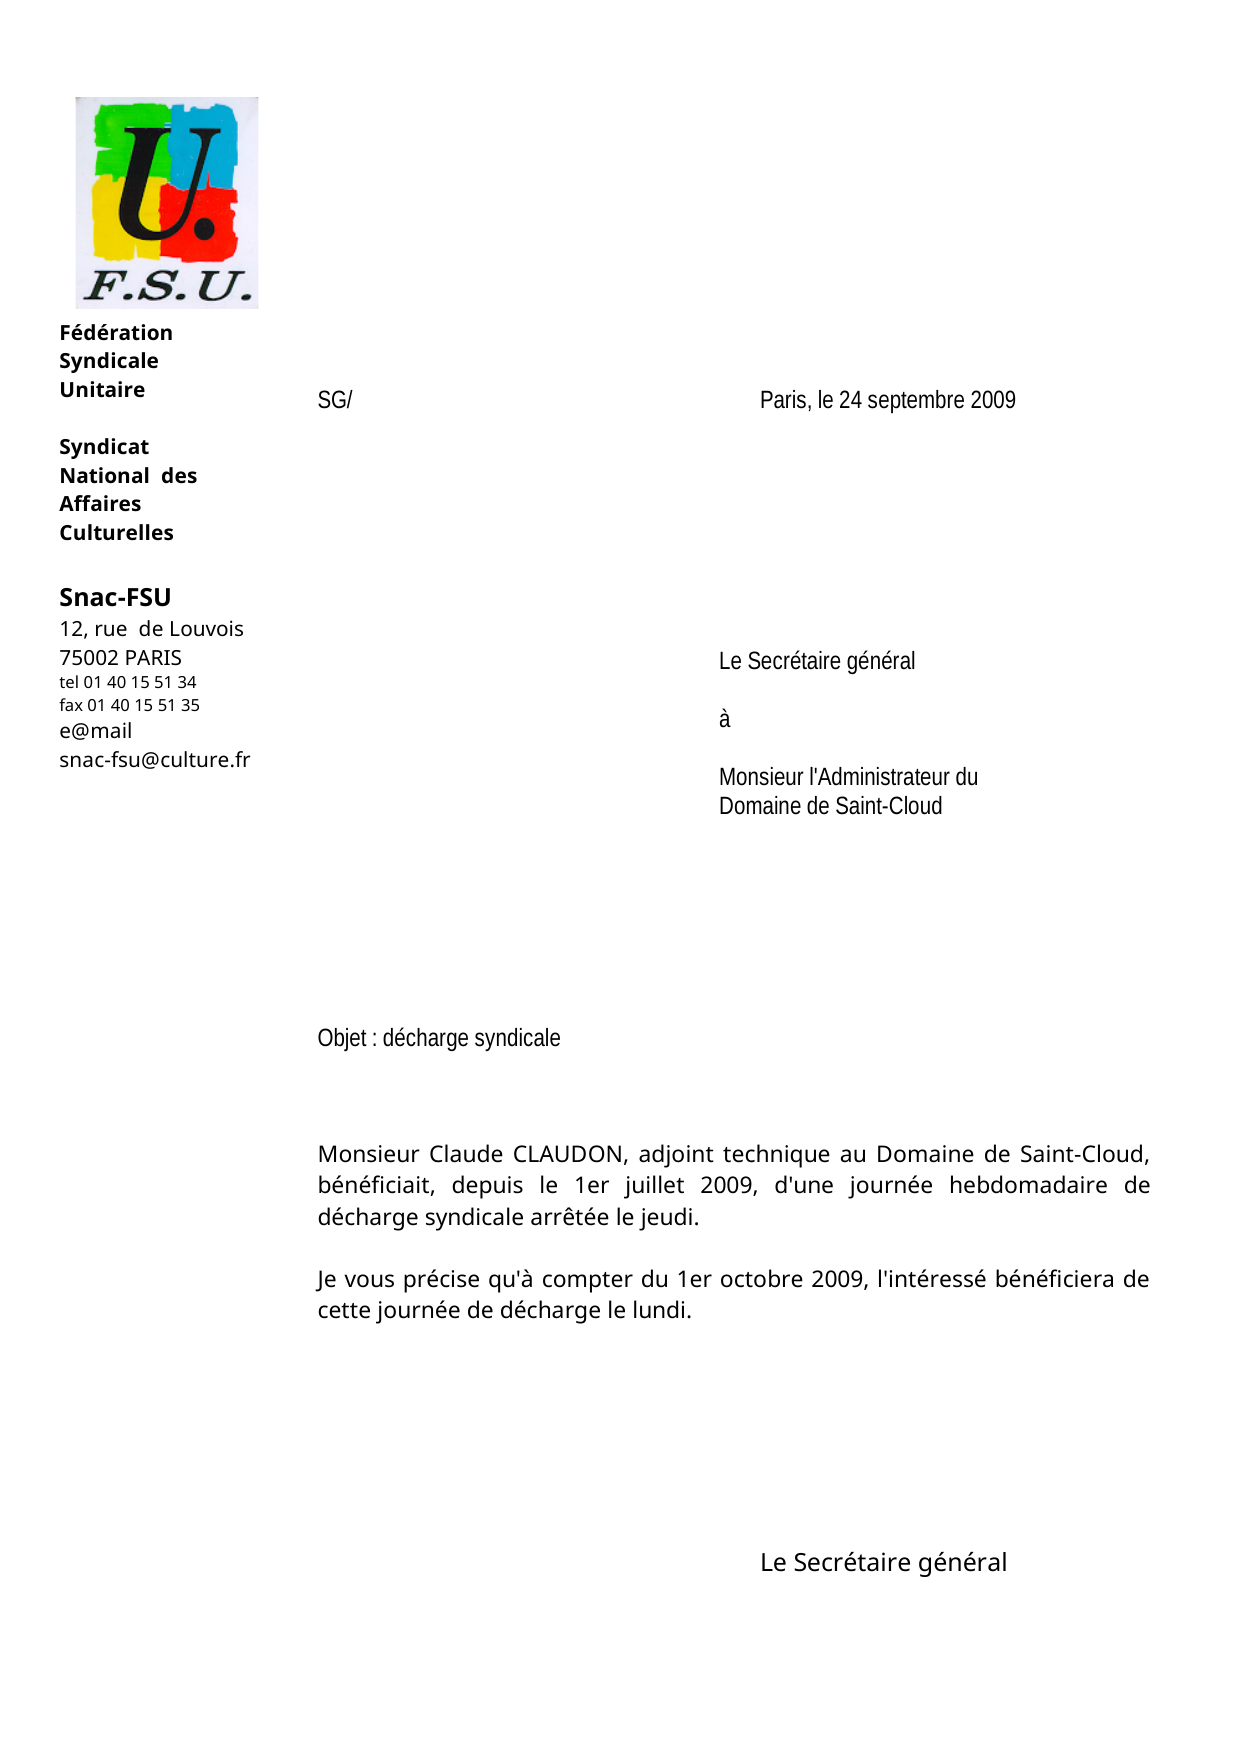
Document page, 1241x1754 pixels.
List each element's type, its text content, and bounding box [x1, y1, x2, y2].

text Domaine de Saint-Cloud [719, 791, 1151, 820]
text fax 01 40 15 51 35 [59, 694, 280, 716]
text snac-fsu@culture.fr [59, 745, 266, 773]
text 75002 PARIS [59, 643, 236, 671]
text à [719, 704, 1151, 733]
text tel 01 40 15 51 34 [59, 671, 266, 694]
subtitle SG/ Paris, le 24 septembre 2009 [317, 385, 1151, 414]
text Snac-FSU [59, 580, 222, 614]
text Le Secrétaire général [719, 646, 1151, 675]
text Monsieur Claude CLAUDON, adjoint technique au Domaine de Saint-Cloud, bénéficiait, depuis le 1er juillet 2009, d'une journée hebdomadaire de décharge syndicale arrêtée le jeudi. [317, 1138, 1151, 1231]
text Le Secrétaire général [317, 1545, 1151, 1579]
text Syndicat National des Affaires Culturelles [59, 432, 222, 546]
text Monsieur l'Administrateur du [719, 762, 1151, 791]
text Je vous précise qu'à compter du 1er octobre 2009, l'intéressé bénéficiera de cette journée de décharge le lundi. [317, 1262, 1151, 1324]
text Unitaire [59, 375, 222, 403]
text Syndicale [59, 346, 222, 375]
picture [75, 97, 259, 309]
text Objet : décharge syndicale [317, 1022, 1151, 1051]
text e@mail [59, 716, 266, 745]
text 12, rue de Louvois [59, 614, 280, 643]
text Fédération [59, 318, 222, 346]
